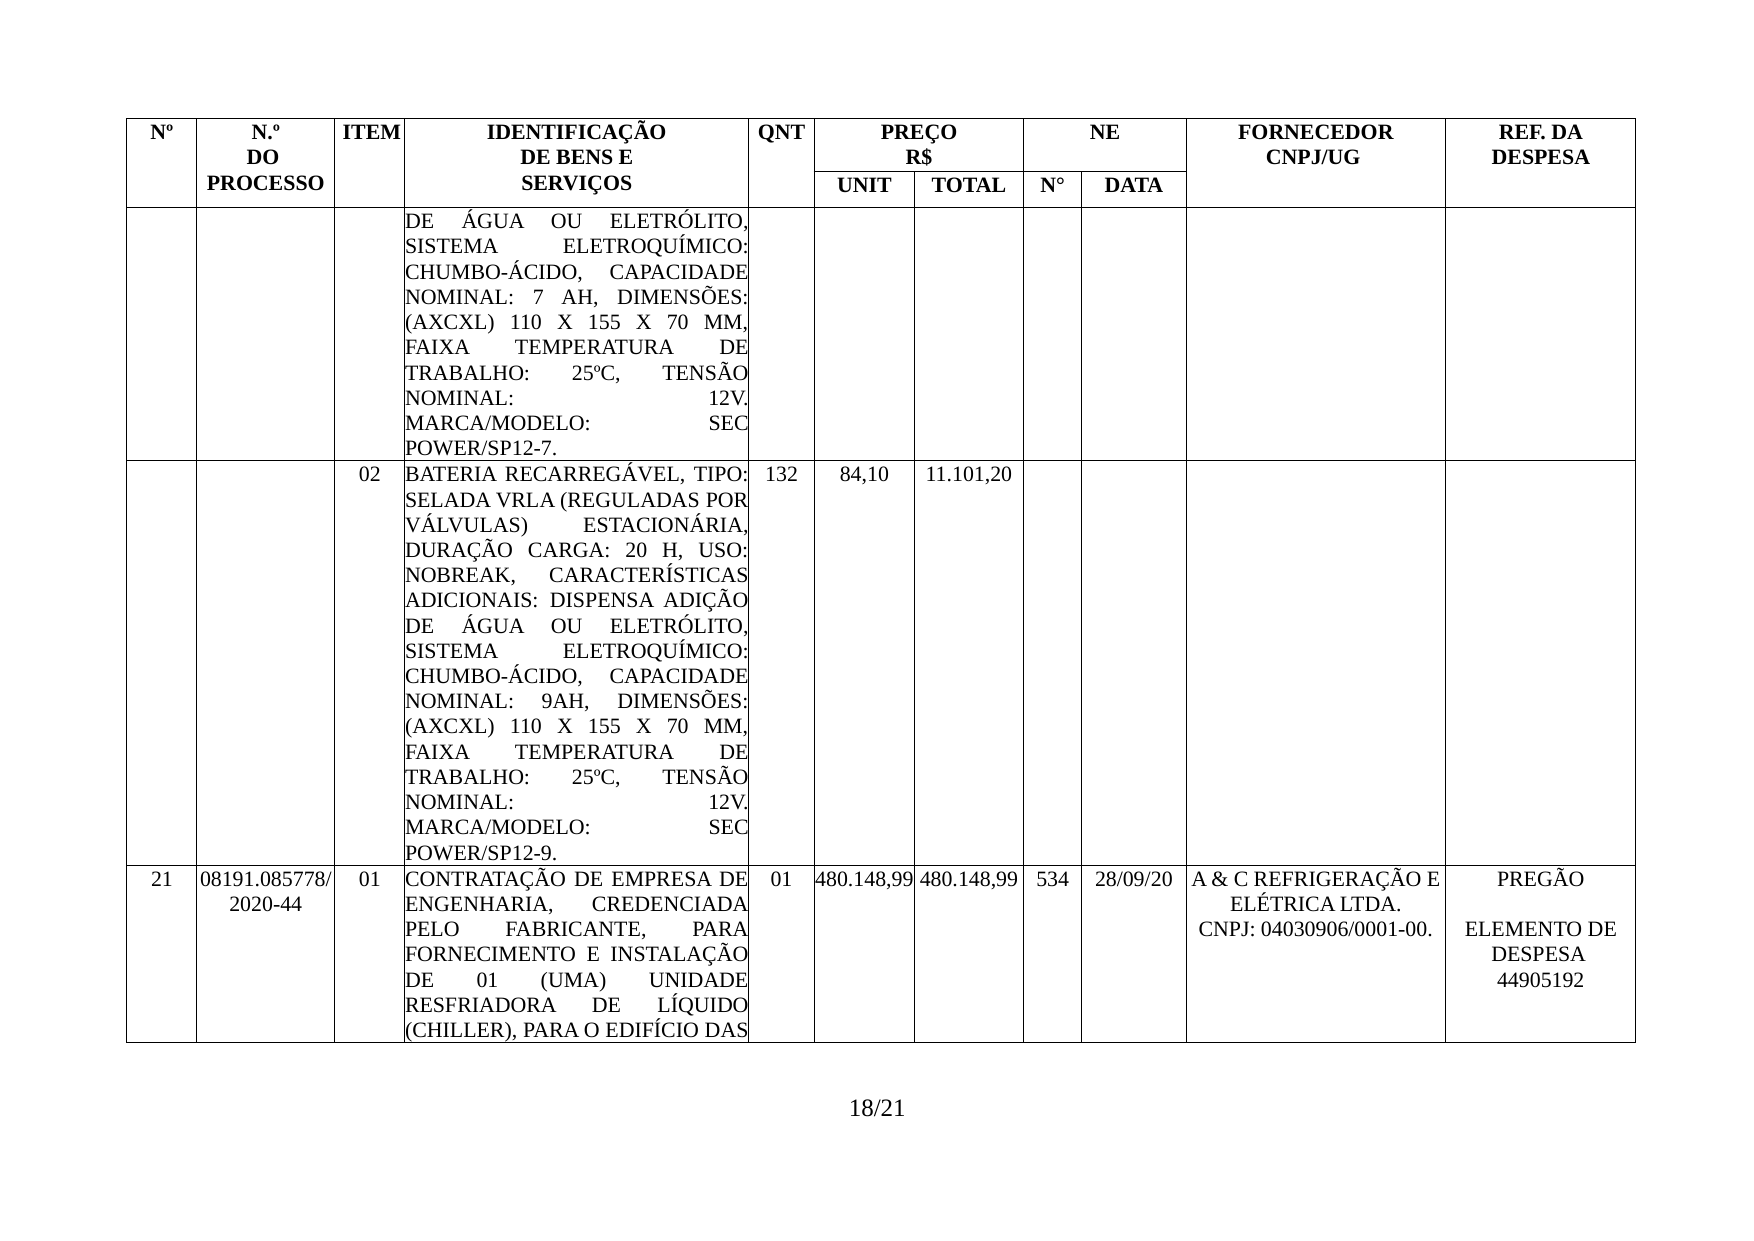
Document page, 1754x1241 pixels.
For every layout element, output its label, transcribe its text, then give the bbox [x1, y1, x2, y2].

table_cell PREGÃO ELEMENTO DE DESPESA 44905192 [1446, 866, 1635, 1042]
table_cell UNIT [815, 172, 914, 207]
table_cell [1082, 208, 1186, 460]
table_cell 534 [1024, 866, 1081, 1042]
table_header PREÇO R$ [815, 119, 1023, 171]
table_header REF. DA DESPESA [1446, 119, 1635, 207]
table_header Nº [127, 119, 196, 207]
table_cell 08191.085778/2020-44 [197, 866, 334, 1042]
table_cell [915, 208, 1023, 460]
table_cell 132 [749, 461, 814, 865]
table_cell 01 [749, 866, 814, 1042]
table_cell 21 [127, 866, 196, 1042]
table_cell [1024, 208, 1081, 460]
table_cell A & C REFRIGERAÇÃO E ELÉTRICA LTDA. CNPJ: 04030906/0001-00. [1187, 866, 1445, 1042]
table_header QNT [749, 119, 814, 207]
table_cell [335, 208, 404, 460]
table_cell [1082, 461, 1186, 865]
table_header N.º DO PROCESSO [197, 119, 334, 207]
table_cell 28/09/20 [1082, 866, 1186, 1042]
table_cell [1024, 461, 1081, 865]
table_cell 11.101,20 [915, 461, 1023, 865]
table_cell TOTAL [915, 172, 1023, 207]
table_cell [1446, 208, 1635, 460]
table_cell N° [1024, 172, 1081, 207]
table_cell [749, 208, 814, 460]
table_cell CONTRATAÇÃO DE EMPRESA DE ENGENHARIA, CREDENCIADA PELO FABRICANTE, PARA FORNECIMENTO E INSTALAÇÃO DE 01 (UMA) UNIDADE RESFRIADORA DE LÍQUIDO (CHILLER), PARA O EDIFÍCIO DAS [405, 866, 748, 1042]
table_cell [127, 461, 196, 865]
table_header FORNECEDOR CNPJ/UG [1187, 119, 1445, 207]
table_cell [197, 461, 334, 865]
table_cell [1187, 461, 1445, 865]
table_cell 480.148,99 [915, 866, 1023, 1042]
table_cell 480.148,99 [815, 866, 914, 1042]
table_cell [197, 208, 334, 460]
table_cell BATERIA RECARREGÁVEL, TIPO: SELADA VRLA (REGULADAS POR VÁLVULAS) ESTACIONÁRIA, DURAÇÃO CARGA: 20 H, USO: NOBREAK, CARACTERÍSTICAS ADICIONAIS: DISPENSA ADIÇÃO DE ÁGUA OU ELETRÓLITO, SISTEMA ELETROQUÍMICO: CHUMBO-ÁCIDO, CAPACIDADE NOMINAL: 9AH, DIMENSÕES: (AXCXL) 110 X 155 X 70 MM, FAIXA TEMPERATURA DE TRABALHO: 25ºC, TENSÃO NOMINAL: 12V. MARCA/MODELO: SEC POWER/SP12-9. [405, 461, 748, 865]
table_cell 02 [335, 461, 404, 865]
table_header NE [1024, 119, 1186, 171]
table_header IDENTIFICAÇÃO DE BENS E SERVIÇOS [405, 119, 748, 207]
table_cell 01 [335, 866, 404, 1042]
table_cell [1446, 461, 1635, 865]
table_header ITEM [335, 119, 404, 207]
table_cell 84,10 [815, 461, 914, 865]
table_cell DATA [1082, 172, 1186, 207]
table_cell [127, 208, 196, 460]
table_cell DE ÁGUA OU ELETRÓLITO, SISTEMA ELETROQUÍMICO: CHUMBO-ÁCIDO, CAPACIDADE NOMINAL: 7 AH, DIMENSÕES: (AXCXL) 110 X 155 X 70 MM, FAIXA TEMPERATURA DE TRABALHO: 25ºC, TENSÃO NOMINAL: 12V. MARCA/MODELO: SEC POWER/SP12-7. [405, 208, 748, 460]
table_cell [1187, 208, 1445, 460]
table_cell [815, 208, 914, 460]
